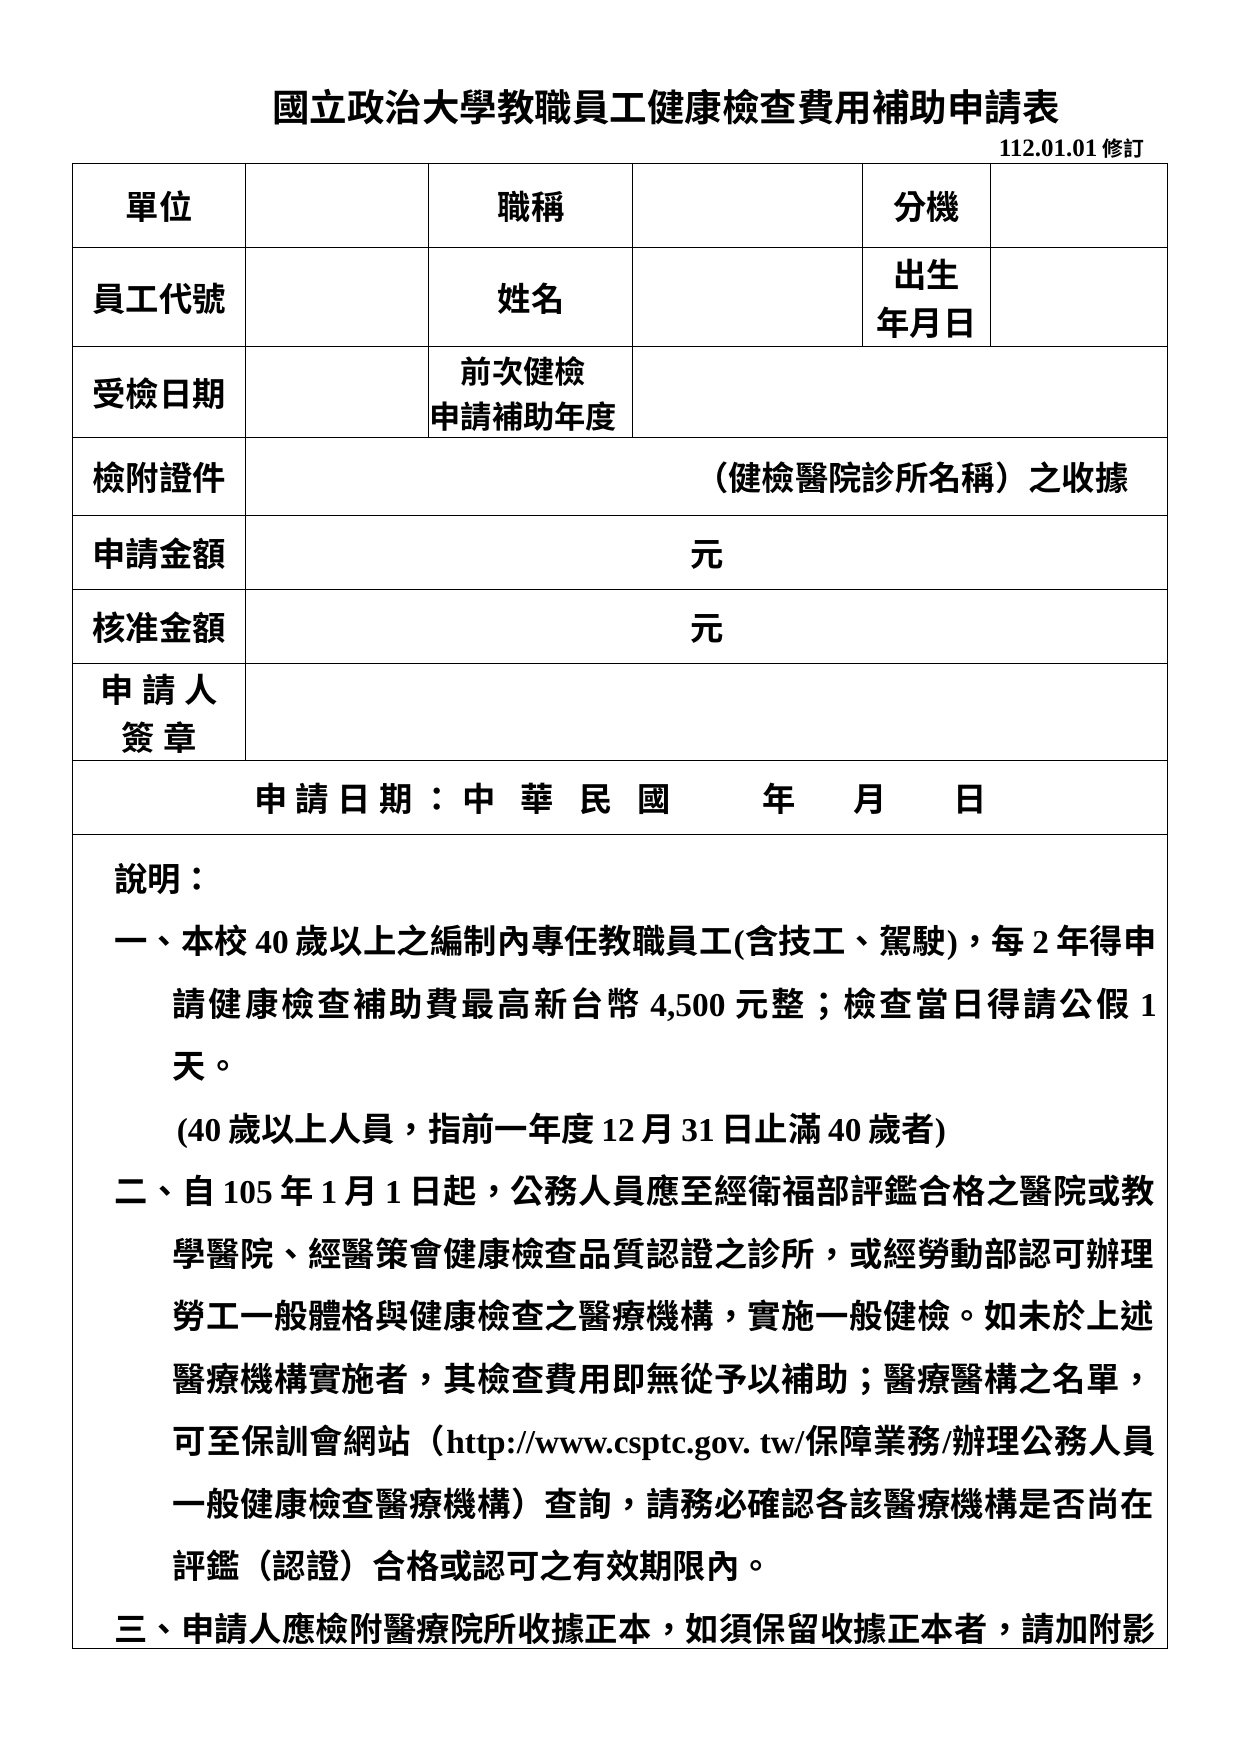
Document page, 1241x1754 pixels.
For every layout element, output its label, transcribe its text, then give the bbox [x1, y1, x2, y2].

table_cell 說明： 一、本校40歲以上之編制內專任教職員工(含技工、駕駛)，每2年得申請健康檢查補助費最高新台幣4,500元整；檢查當日得請公假1天。 (40歲以上人員，指前一年度12月31日止滿40歲者) 二、自105年1月1日起，公務人員應至經衛福部評鑑合格之醫院或教學醫院、經醫策會健康檢查品質認證之診所，或經勞動部認可辦理勞工一般體格與健康檢查之醫療機構，實施一般健檢。如未於上述醫療機構實施者，其檢查費用即無從予以補助；醫療醫構之名單，可至保訓會網站（http://www.csptc.gov. tw/保障業務/辦理公務人員一般健康檢查醫療機構）查詢，請務必確認各該醫療機構是否尚在評鑑（認證）合格或認可之有效期限內。 三、申請人應檢附醫療院所收據正本，如須保留收據正本者，請加附影 [73, 835, 1167, 1647]
table_cell [991, 248, 1167, 346]
table_cell （健檢醫院診所名稱）之收據 [246, 438, 1167, 514]
text 國立政治大學教職員工健康檢查費用補助申請表 [187, 78, 1144, 132]
table_cell 前次健檢 申請補助年度 [429, 347, 632, 437]
table_header [246, 164, 428, 247]
table_cell 核准金額 [73, 590, 245, 662]
table_cell [246, 664, 1167, 760]
text 112.01.01修訂 [187, 132, 1144, 163]
table_cell 元 [246, 590, 1167, 662]
table_cell 申 請 人 簽 章 [73, 664, 245, 760]
table_header 分機 [863, 164, 990, 247]
table_cell 員工代號 [73, 248, 245, 346]
table_header [633, 164, 862, 247]
table_cell 檢附證件 [73, 438, 245, 514]
table_header 職稱 [429, 164, 632, 247]
table_cell [633, 248, 862, 346]
table_cell 姓名 [429, 248, 632, 346]
table_cell [246, 248, 428, 346]
table_cell 元 [246, 516, 1167, 588]
table_cell 申 請 日 期 ： 中 華 民 國 年 月 日 [73, 761, 1167, 834]
table_cell [633, 347, 1167, 437]
table_cell 申請金額 [73, 516, 245, 588]
table_cell [246, 347, 428, 437]
table_header [991, 164, 1167, 247]
table_header 單位 [73, 164, 245, 247]
table_cell 出生 年月日 [863, 248, 990, 346]
table_cell 受檢日期 [73, 347, 245, 437]
